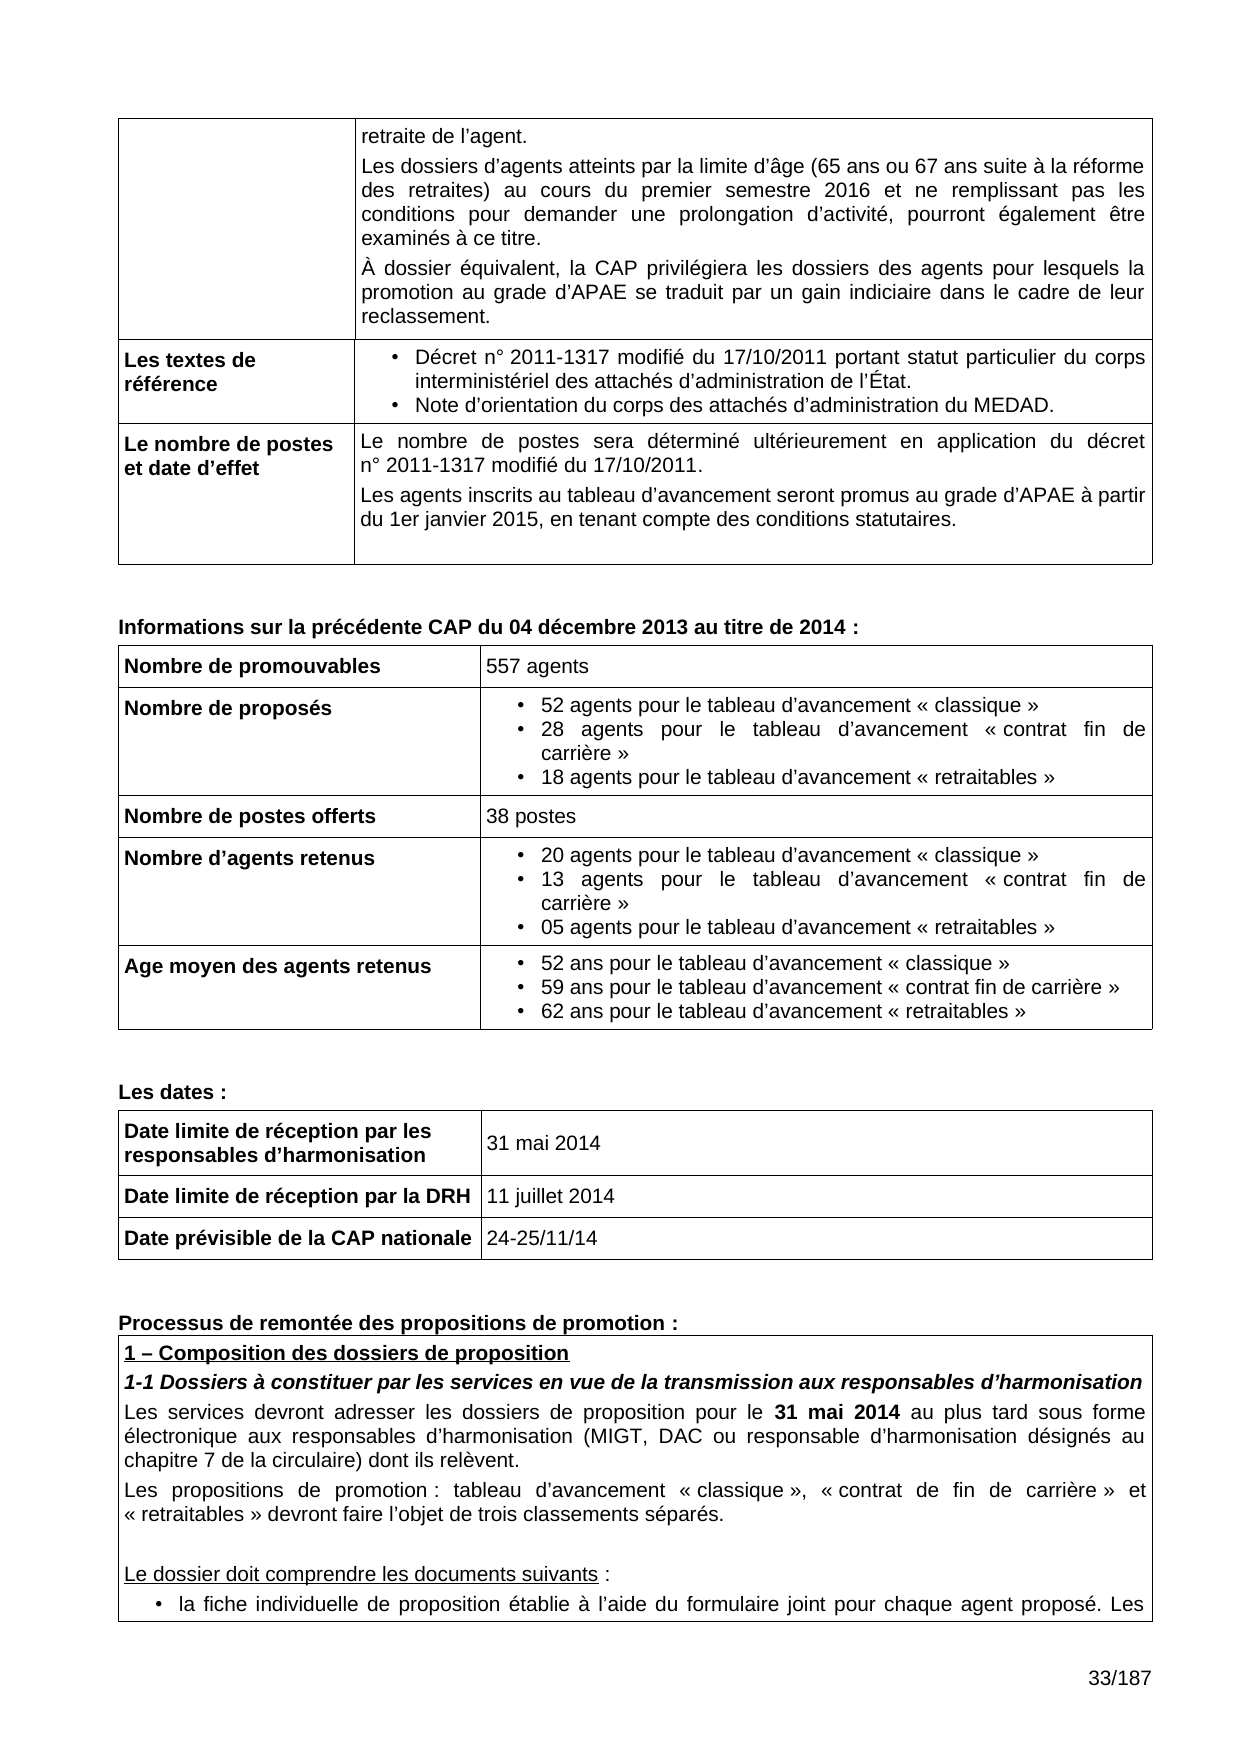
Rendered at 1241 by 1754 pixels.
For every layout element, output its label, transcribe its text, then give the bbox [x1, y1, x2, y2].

table_header 557 agents [481, 646, 1152, 687]
table_header Date limite de réception par les responsables d’harmonisation [119, 1111, 481, 1175]
table_cell Age moyen des agents retenus [119, 946, 480, 1028]
table_cell 11 juillet 2014 [482, 1176, 1152, 1217]
table_header 31 mai 2014 [482, 1111, 1152, 1175]
text Informations sur la précédente CAP du 04 décembre 2013 au titre de 2014 : [118, 615, 1152, 639]
table_header Les textes de référence [119, 340, 354, 423]
table_header 1 – Composition des dossiers de proposition 1-1 Dossiers à constituer par les services en vue de la transmission aux responsables d’harmonisation Les services devront adresser les dossiers de proposition pour le 31 mai 2014 au plus tard sous forme électronique aux responsables d’harmonisation (MIGT, DAC ou responsable d’harmonisation désignés au chapitre 7 de la circulaire) dont ils relèvent. Les propositions de promotion : tableau d’avancement « classique », « contrat de fin de carrière » et « retraitables » devront faire l’objet de trois classements séparés. Le dossier doit comprendre les documents suivants : la fiche individuelle de proposition établie à l’aide du formulaire joint pour chaque agent proposé. Les [119, 1336, 1152, 1621]
table_header Nombre de promouvables [119, 646, 480, 687]
table_cell 20 agents pour le tableau d’avancement « classique » 13 agents pour le tableau d’avancement « contrat fin de carrière » 05 agents pour le tableau d’avancement « retraitables » [481, 838, 1152, 945]
table_cell Date prévisible de la CAP nationale [119, 1218, 481, 1259]
table_header Décret n° 2011-1317 modifié du 17/10/2011 portant statut particulier du corps interministériel des attachés d’administration de l’état. Note d’orientation du corps des attachés d’administration du MEDAD. [355, 340, 1152, 423]
text Les dates : [118, 1080, 1152, 1104]
table_cell Le nombre de postes et date d’effet [119, 424, 354, 563]
table_cell retraite de l’agent. Les dossiers d’agents atteints par la limite d’âge (65 ans ou 67 ans suite à la réforme des retraites) au cours du premier semestre 2016 et ne remplissant pas les conditions pour demander une prolongation d’activité, pourront également être examinés à ce titre. À dossier équivalent, la CAP privilégiera les dossiers des agents pour lesquels la promotion au grade d’APAE se traduit par un gain indiciaire dans le cadre de leur reclassement. [356, 119, 1152, 339]
table_cell Nombre d’agents retenus [119, 838, 480, 945]
table_cell 24-25/11/14 [482, 1218, 1152, 1259]
table_cell 52 ans pour le tableau d’avancement « classique » 59 ans pour le tableau d’avancement « contrat fin de carrière » 62 ans pour le tableau d’avancement « retraitables » [481, 946, 1152, 1028]
table_cell Nombre de proposés [119, 688, 480, 794]
table_cell 52 agents pour le tableau d’avancement « classique » 28 agents pour le tableau d’avancement « contrat fin de carrière » 18 agents pour le tableau d’avancement « retraitables » [481, 688, 1152, 794]
table_cell Nombre de postes offerts [119, 796, 480, 837]
table_cell Le nombre de postes sera déterminé ultérieurement en application du décret n° 2011-1317 modifié du 17/10/2011. Les agents inscrits au tableau d’avancement seront promus au grade d’APAE à partir du 1er janvier 2015, en tenant compte des conditions statutaires. [355, 424, 1152, 563]
text Processus de remontée des propositions de promotion : [118, 1311, 1152, 1334]
table_cell [119, 119, 355, 339]
table_cell Date limite de réception par la DRH [119, 1176, 481, 1217]
table_cell 38 postes [481, 796, 1152, 837]
